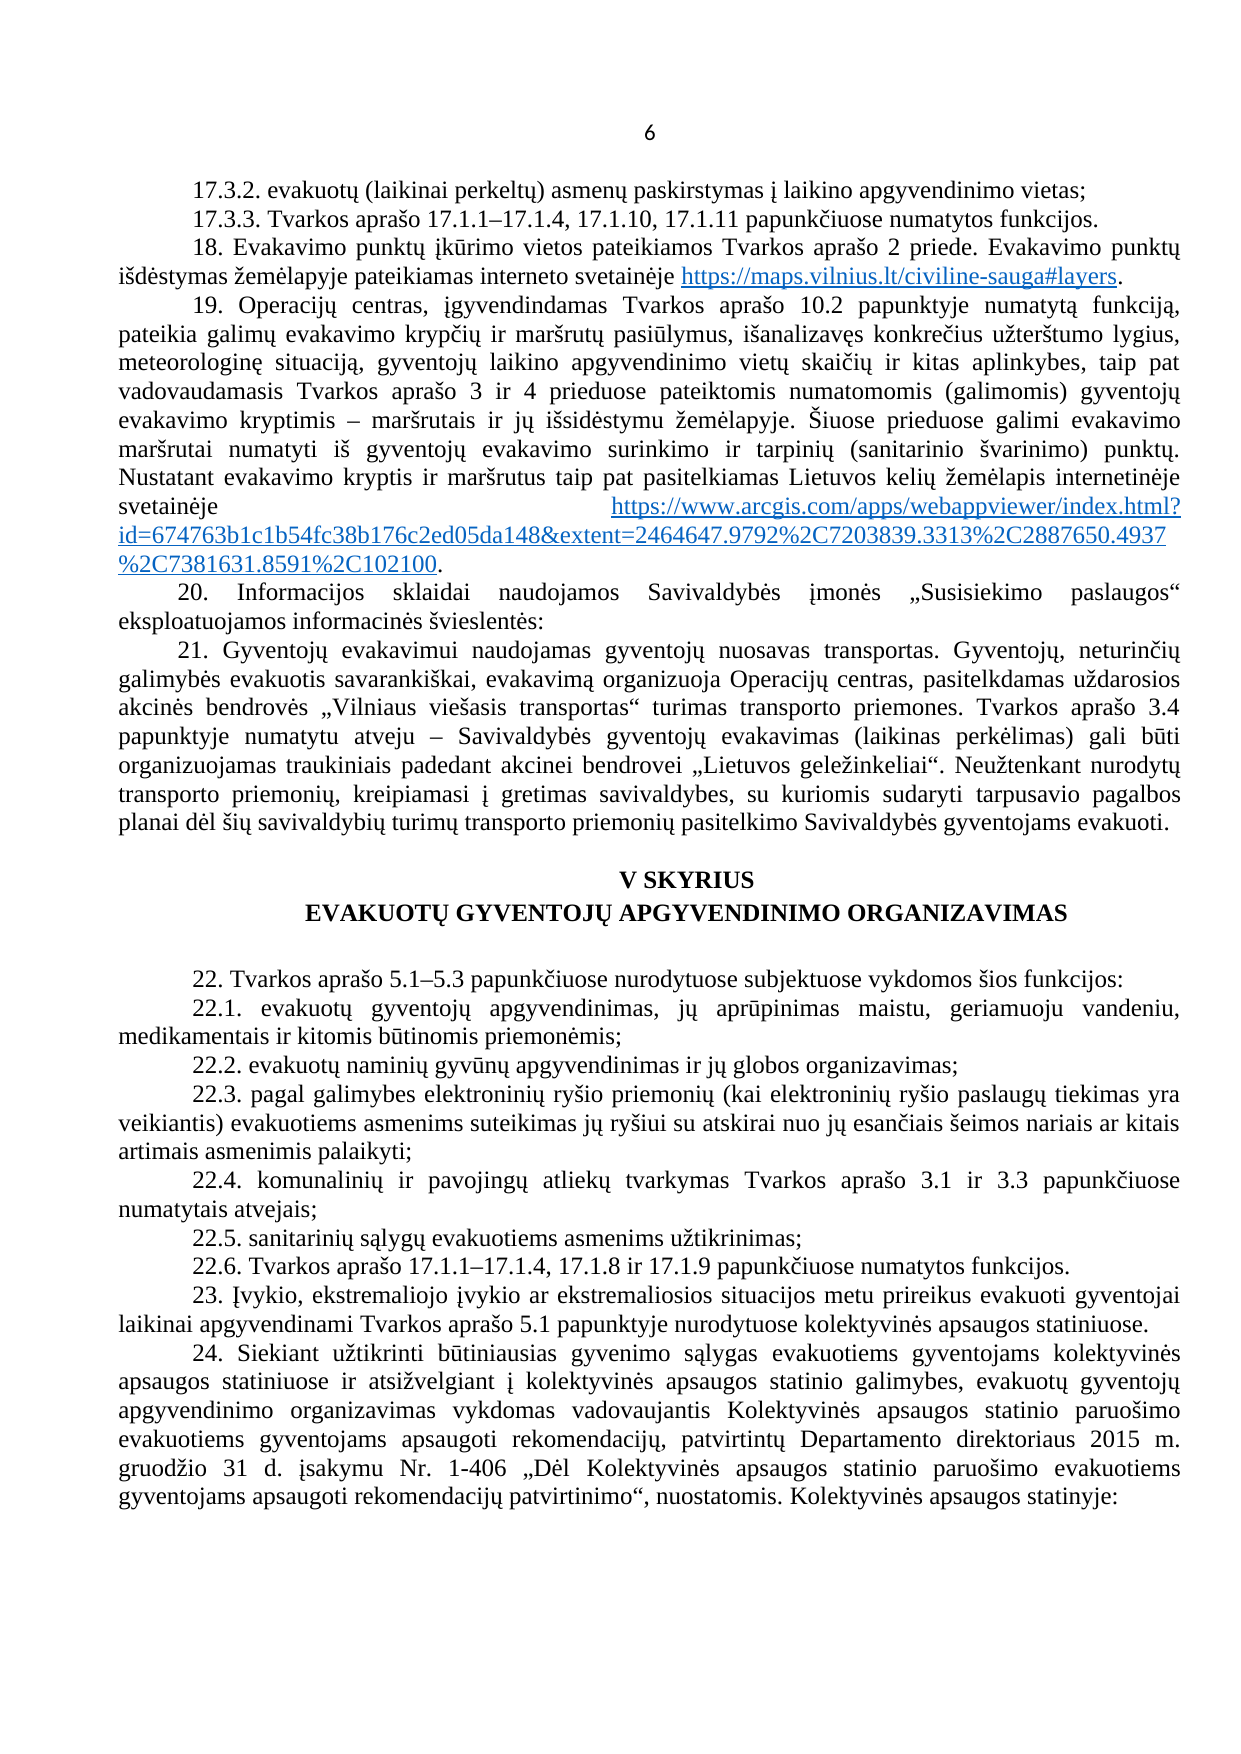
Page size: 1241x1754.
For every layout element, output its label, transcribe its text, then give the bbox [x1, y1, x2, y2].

text 22.2. evakuotų naminių gyvūnų apgyvendinimas ir jų globos organizavimas; [118, 1050, 1181, 1079]
text 22.6. Tvarkos aprašo 17.1.1–17.1.4, 17.1.8 ir 17.1.9 papunkčiuose numatytos funkcijos. [118, 1251, 1181, 1280]
text 22. Tvarkos aprašo 5.1–5.3 papunkčiuose nurodytuose subjektuose vykdomos šios funkcijos: [118, 964, 1181, 993]
text V SKYRIUS [118, 865, 1181, 894]
text EVAKUOTŲ GYVENTOJŲ APGYVENDINIMO ORGANIZAVIMAS [118, 898, 1181, 927]
text 18. Evakavimo punktų įkūrimo vietos pateikiamos Tvarkos aprašo 2 priede. Evakavimo punktų išdėstymas žemėlapyje pateikiamas interneto svetainėje https://maps.vilnius.lt/civiline-sauga#layers. [118, 232, 1181, 290]
text 17.3.3. Tvarkos aprašo 17.1.1–17.1.4, 17.1.10, 17.1.11 papunkčiuose numatytos funkcijos. [118, 204, 1181, 232]
text 21. Gyventojų evakavimui naudojamas gyventojų nuosavas transportas. Gyventojų, neturinčių galimybės evakuotis savarankiškai, evakavimą organizuoja Operacijų centras, pasitelkdamas uždarosios akcinės bendrovės „Vilniaus viešasis transportas“ turimas transporto priemones. Tvarkos aprašo 3.4 papunktyje numatytu atveju – Savivaldybės gyventojų evakavimas (laikinas perkėlimas) gali būti organizuojamas traukiniais padedant akcinei bendrovei „Lietuvos geležinkeliai“. Neužtenkant nurodytų transporto priemonių, kreipiamasi į gretimas savivaldybes, su kuriomis sudaryti tarpusavio pagalbos planai dėl šių savivaldybių turimų transporto priemonių pasitelkimo Savivaldybės gyventojams evakuoti. [118, 635, 1181, 836]
text 24. Siekiant užtikrinti būtiniausias gyvenimo sąlygas evakuotiems gyventojams kolektyvinės apsaugos statiniuose ir atsižvelgiant į kolektyvinės apsaugos statinio galimybes, evakuotų gyventojų apgyvendinimo organizavimas vykdomas vadovaujantis Kolektyvinės apsaugos statinio paruošimo evakuotiems gyventojams apsaugoti rekomendacijų, patvirtintų Departamento direktoriaus 2015 m. gruodžio 31 d. įsakymu Nr. 1-406 „Dėl Kolektyvinės apsaugos statinio paruošimo evakuotiems gyventojams apsaugoti rekomendacijų patvirtinimo“, nuostatomis. Kolektyvinės apsaugos statinyje: [118, 1338, 1181, 1510]
text 20. Informacijos sklaidai naudojamos Savivaldybės įmonės „Susisiekimo paslaugos“ eksploatuojamos informacinės švieslentės: [118, 577, 1181, 635]
text 23. Įvykio, ekstremaliojo įvykio ar ekstremaliosios situacijos metu prireikus evakuoti gyventojai laikinai apgyvendinami Tvarkos aprašo 5.1 papunktyje nurodytuose kolektyvinės apsaugos statiniuose. [118, 1280, 1181, 1338]
text 19. Operacijų centras, įgyvendindamas Tvarkos aprašo 10.2 papunktyje numatytą funkciją, pateikia galimų evakavimo krypčių ir maršrutų pasiūlymus, išanalizavęs konkrečius užterštumo lygius, meteorologinę situaciją, gyventojų laikino apgyvendinimo vietų skaičių ir kitas aplinkybes, taip pat vadovaudamasis Tvarkos aprašo 3 ir 4 prieduose pateiktomis numatomomis (galimomis) gyventojų evakavimo kryptimis – maršrutais ir jų išsidėstymu žemėlapyje. Šiuose prieduose galimi evakavimo maršrutai numatyti iš gyventojų evakavimo surinkimo ir tarpinių (sanitarinio švarinimo) punktų. Nustatant evakavimo kryptis ir maršrutus taip pat pasitelkiamas Lietuvos kelių žemėlapis internetinėje svetainėje https://www.arcgis.com/apps/webappviewer/index.html?id=674763b1c1b54fc38b176c2ed05da148&extent=2464647.9792%2C7203839.3313%2C2887650.4937%2C7381631.8591%2C102100. [118, 290, 1181, 577]
text 22.3. pagal galimybes elektroninių ryšio priemonių (kai elektroninių ryšio paslaugų tiekimas yra veikiantis) evakuotiems asmenims suteikimas jų ryšiui su atskirai nuo jų esančiais šeimos nariais ar kitais artimais asmenimis palaikyti; [118, 1079, 1181, 1165]
text 22.1. evakuotų gyventojų apgyvendinimas, jų aprūpinimas maistu, geriamuoju vandeniu, medikamentais ir kitomis būtinomis priemonėmis; [118, 993, 1181, 1050]
text 22.4. komunalinių ir pavojingų atliekų tvarkymas Tvarkos aprašo 3.1 ir 3.3 papunkčiuose numatytais atvejais; [118, 1165, 1181, 1223]
text 22.5. sanitarinių sąlygų evakuotiems asmenims užtikrinimas; [118, 1223, 1181, 1251]
text 17.3.2. evakuotų (laikinai perkeltų) asmenų paskirstymas į laikino apgyvendinimo vietas; [118, 175, 1181, 204]
